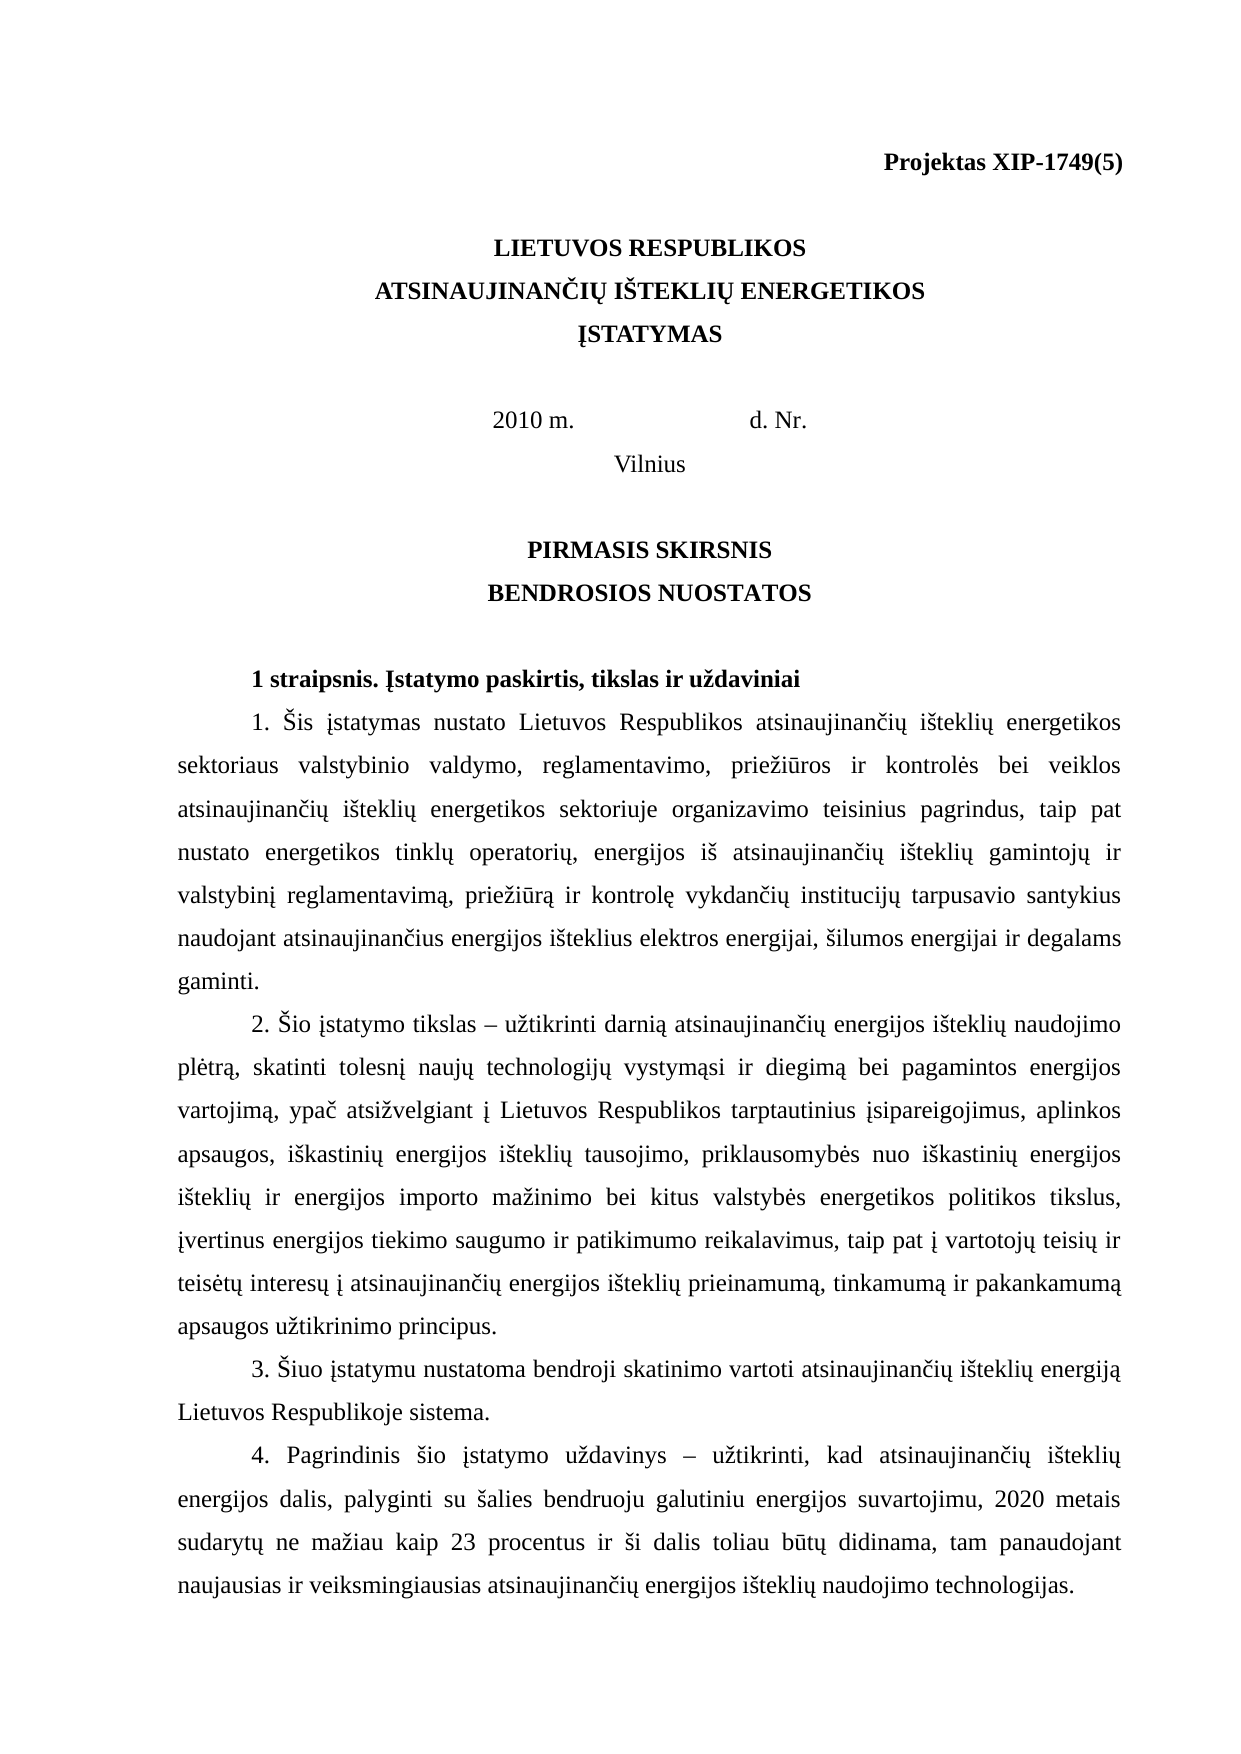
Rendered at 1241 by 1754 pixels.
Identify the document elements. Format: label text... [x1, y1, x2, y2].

text 2. Šio įstatymo tikslas – užtikrinti darnią atsinaujinančių energijos išteklių naudojimo plėtrą, skatinti tolesnį naujų technologijų vystymąsi ir diegimą bei pagamintos energijos vartojimą, ypač atsižvelgiant į Lietuvos Respublikos tarptautinius įsipareigojimus, aplinkos apsaugos, iškastinių energijos išteklių tausojimo, priklausomybės nuo iškastinių energijos išteklių ir energijos importo mažinimo bei kitus valstybės energetikos politikos tikslus, įvertinus energijos tiekimo saugumo ir patikimumo reikalavimus, taip pat į vartotojų teisių ir teisėtų interesų į atsinaujinančių energijos išteklių prieinamumą, tinkamumą ir pakankamumą apsaugos užtikrinimo principus. [177, 1009, 1122, 1340]
text Vilnius [177, 449, 1122, 477]
text 1. Šis įstatymas nustato Lietuvos Respublikos atsinaujinančių išteklių energetikos sektoriaus valstybinio valdymo, reglamentavimo, priežiūros ir kontrolės bei veiklos atsinaujinančių išteklių energetikos sektoriuje organizavimo teisinius pagrindus, taip pat nustato energetikos tinklų operatorių, energijos iš atsinaujinančių išteklių gamintojų ir valstybinį reglamentavimą, priežiūrą ir kontrolę vykdančių institucijų tarpusavio santykius naudojant atsinaujinančius energijos išteklius elektros energijai, šilumos energijai ir degalams gaminti. [177, 707, 1122, 995]
text 4. Pagrindinis šio įstatymo uždavinys – užtikrinti, kad atsinaujinančių išteklių energijos dalis, palyginti su šalies bendruoju galutiniu energijos suvartojimu, 2020 metais sudarytų ne mažiau kaip 23 procentus ir ši dalis toliau būtų didinama, tam panaudojant naujausias ir veiksmingiausias atsinaujinančių energijos išteklių naudojimo technologijas. [177, 1441, 1122, 1599]
text 3. Šiuo įstatymu nustatoma bendroji skatinimo vartoti atsinaujinančių išteklių energiją Lietuvos Respublikoje sistema. [177, 1354, 1122, 1426]
text 1 straipsnis. Įstatymo paskirtis, tikslas ir uždaviniai [177, 664, 1123, 693]
text PIRMASIS SKIRSNIS [177, 535, 1122, 564]
text ĮSTATYMAS [177, 319, 1123, 348]
text Projektas XIP-1749(5) [177, 147, 1123, 176]
text BENDROSIOS NUOSTATOS [177, 578, 1122, 607]
text LIETUVOS RESPUBLIKOS [177, 233, 1123, 262]
text 2010 m. d. Nr. [177, 406, 1122, 434]
text ATSINAUJINANČIŲ IŠTEKLIŲ ENERGETIKOS [177, 276, 1123, 305]
